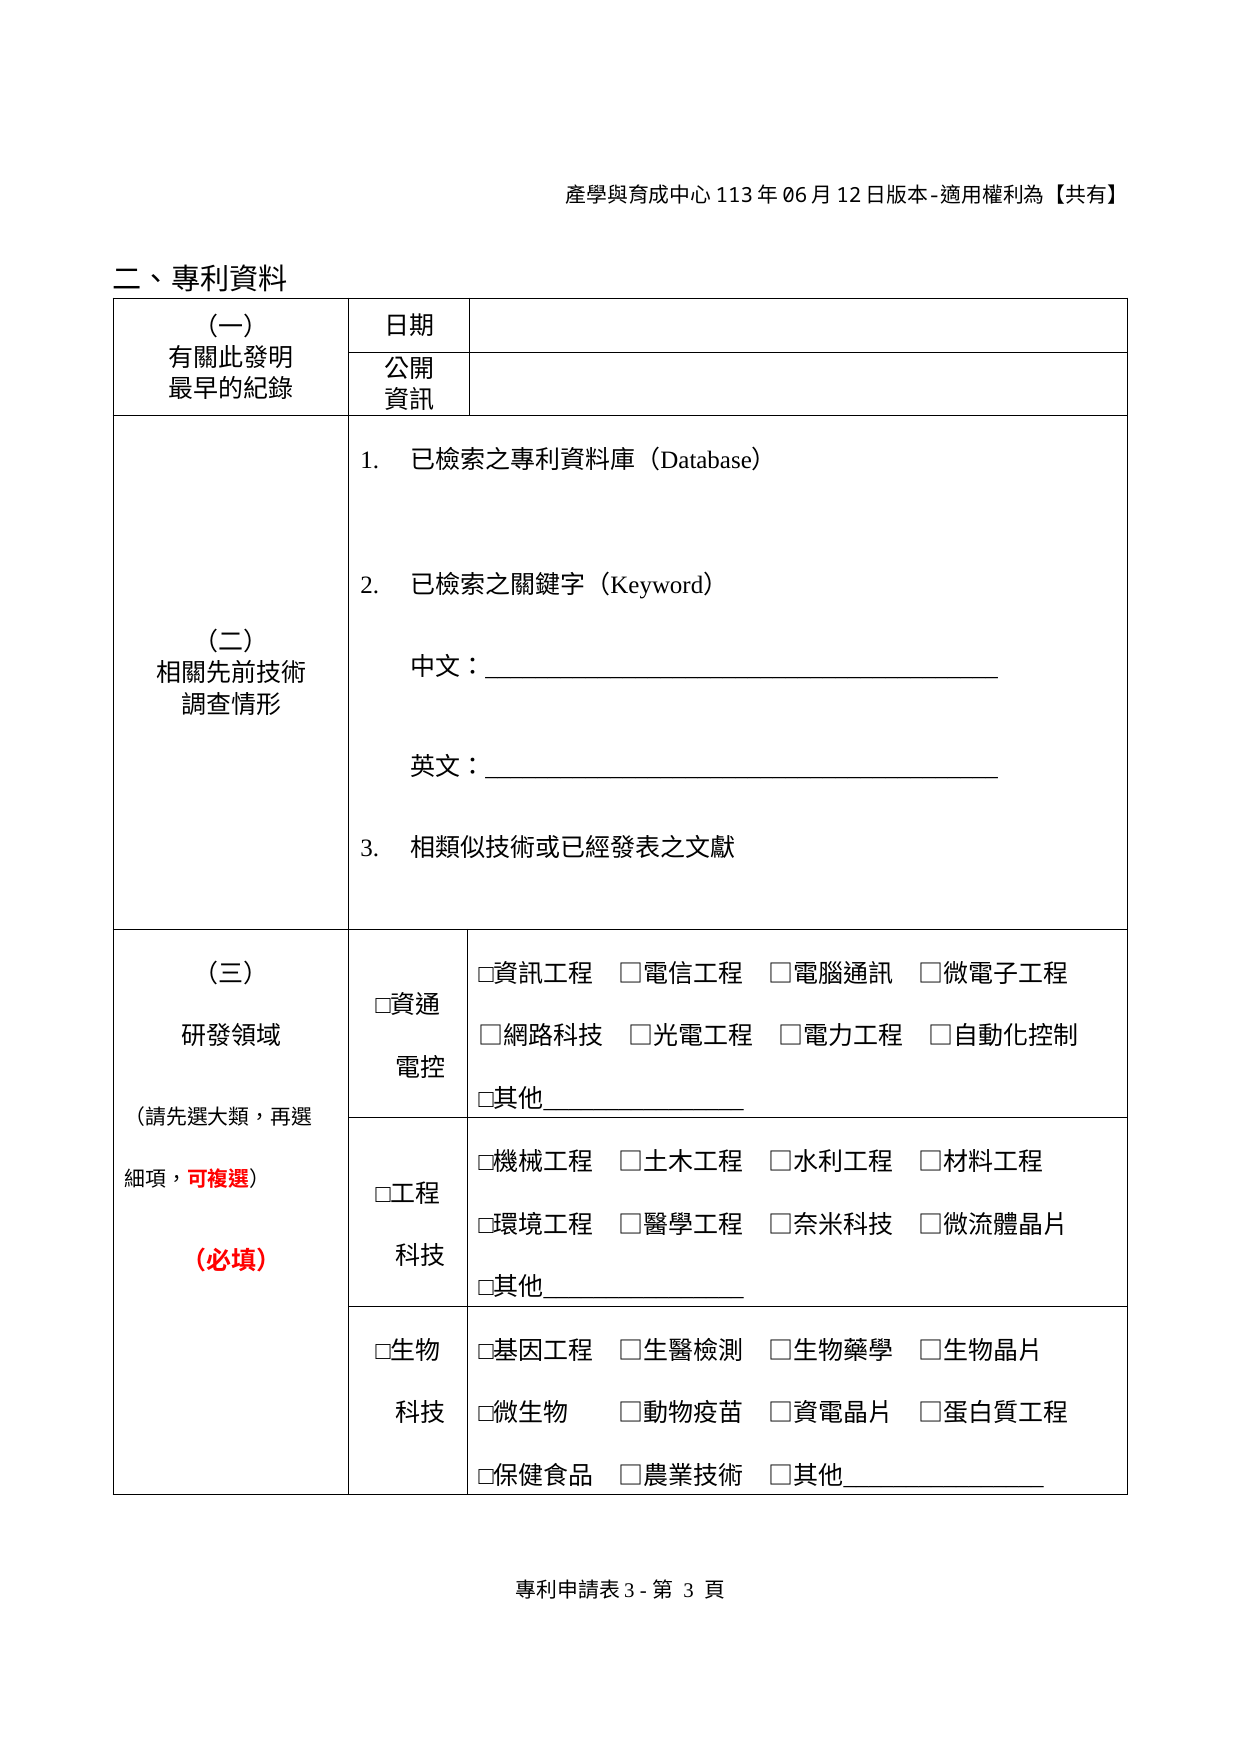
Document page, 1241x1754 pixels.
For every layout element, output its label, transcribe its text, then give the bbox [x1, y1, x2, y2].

table_header [470, 299, 1127, 352]
table_cell 已檢索之專利資料庫（Database） 已檢索之關鍵字（Keyword） 中文：_________________________________________ 英文：_________________________________________ 相類似技術或已經發表之文獻 [349, 416, 1127, 929]
table_cell □資通 電控 [349, 930, 467, 1117]
table_header （一） 有關此發明 最早的紀錄 [114, 299, 348, 415]
table_cell [470, 353, 1127, 415]
table_cell （三） 研發領域 （請先選大類，再選細項，可複選） （必填） [114, 930, 348, 1494]
table_cell （二） 相關先前技術 調查情形 [114, 416, 348, 929]
table_cell 公開 資訊 [349, 353, 469, 415]
table_cell □資訊工程 □電信工程 □電腦通訊 □微電子工程 □網路科技 □光電工程 □電力工程 □自動化控制 □其他________________ [468, 930, 1127, 1117]
table_cell □機械工程 □土木工程 □水利工程 □材料工程 □環境工程 □醫學工程 □奈米科技 □微流體晶片 □其他________________ [468, 1118, 1127, 1306]
text 二、專利資料 [112, 235, 1128, 297]
table_header 日期 [349, 299, 469, 352]
table_cell □生物 科技 [349, 1307, 467, 1494]
table_cell □工程 科技 [349, 1118, 467, 1306]
table_cell □基因工程 □生醫檢測 □生物藥學 □生物晶片 □微生物 □動物疫苗 □資電晶片 □蛋白質工程 □保健食品 □農業技術 □其他________________ [468, 1307, 1127, 1494]
